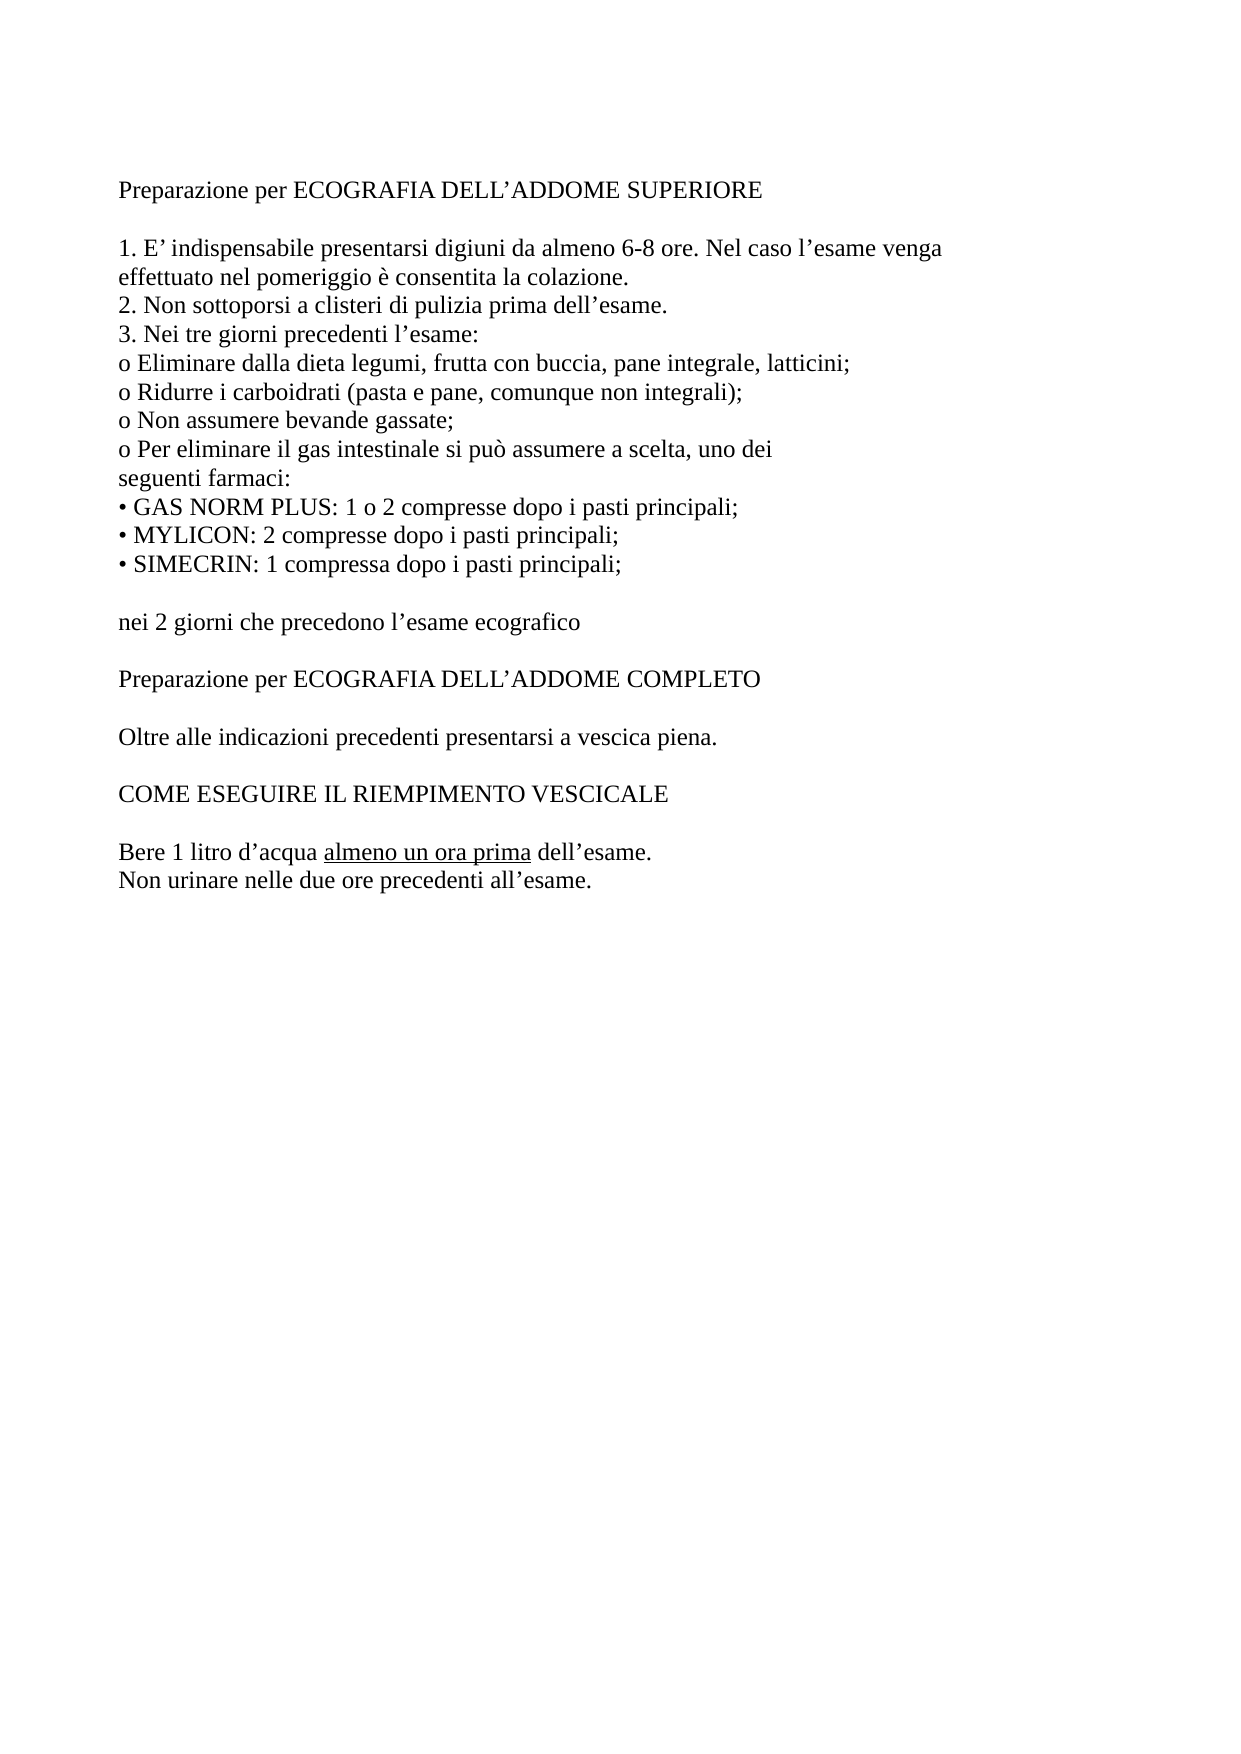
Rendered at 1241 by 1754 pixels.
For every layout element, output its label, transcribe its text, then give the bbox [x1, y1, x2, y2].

text nei 2 giorni che precedono l’esame ecografico [118, 607, 1122, 636]
text • MYLICON: 2 compresse dopo i pasti principali; [118, 521, 1122, 549]
text 2. Non sottoporsi a clisteri di pulizia prima dell’esame. [118, 291, 1122, 319]
text o Ridurre i carboidrati (pasta e pane, comunque non integrali); [118, 377, 1122, 406]
text effettuato nel pomeriggio è consentita la colazione. [118, 262, 1122, 291]
text o Per eliminare il gas intestinale si può assumere a scelta, uno dei [118, 434, 1122, 463]
text o Eliminare dalla dieta legumi, frutta con buccia, pane integrale, latticini; [118, 348, 1122, 377]
text COME ESEGUIRE IL RIEMPIMENTO VESCICALE [118, 779, 1122, 808]
text 3. Nei tre giorni precedenti l’esame: [118, 319, 1122, 348]
text o Non assumere bevande gassate; [118, 406, 1122, 434]
text Preparazione per ECOGRAFIA DELL’ADDOME COMPLETO [118, 664, 1122, 693]
text 1. E’ indispensabile presentarsi digiuni da almeno 6-8 ore. Nel caso l’esame venga [118, 233, 1122, 262]
text seguenti farmaci: [118, 463, 1122, 492]
text • GAS NORM PLUS: 1 o 2 compresse dopo i pasti principali; [118, 492, 1122, 521]
text Preparazione per ECOGRAFIA DELL’ADDOME SUPERIORE [118, 176, 1122, 204]
text Oltre alle indicazioni precedenti presentarsi a vescica piena. [118, 722, 1122, 751]
text Non urinare nelle due ore precedenti all’esame. [118, 866, 1122, 894]
text Bere 1 litro d’acqua almeno un ora prima dell’esame. [118, 837, 1122, 866]
text • SIMECRIN: 1 compressa dopo i pasti principali; [118, 549, 1122, 578]
